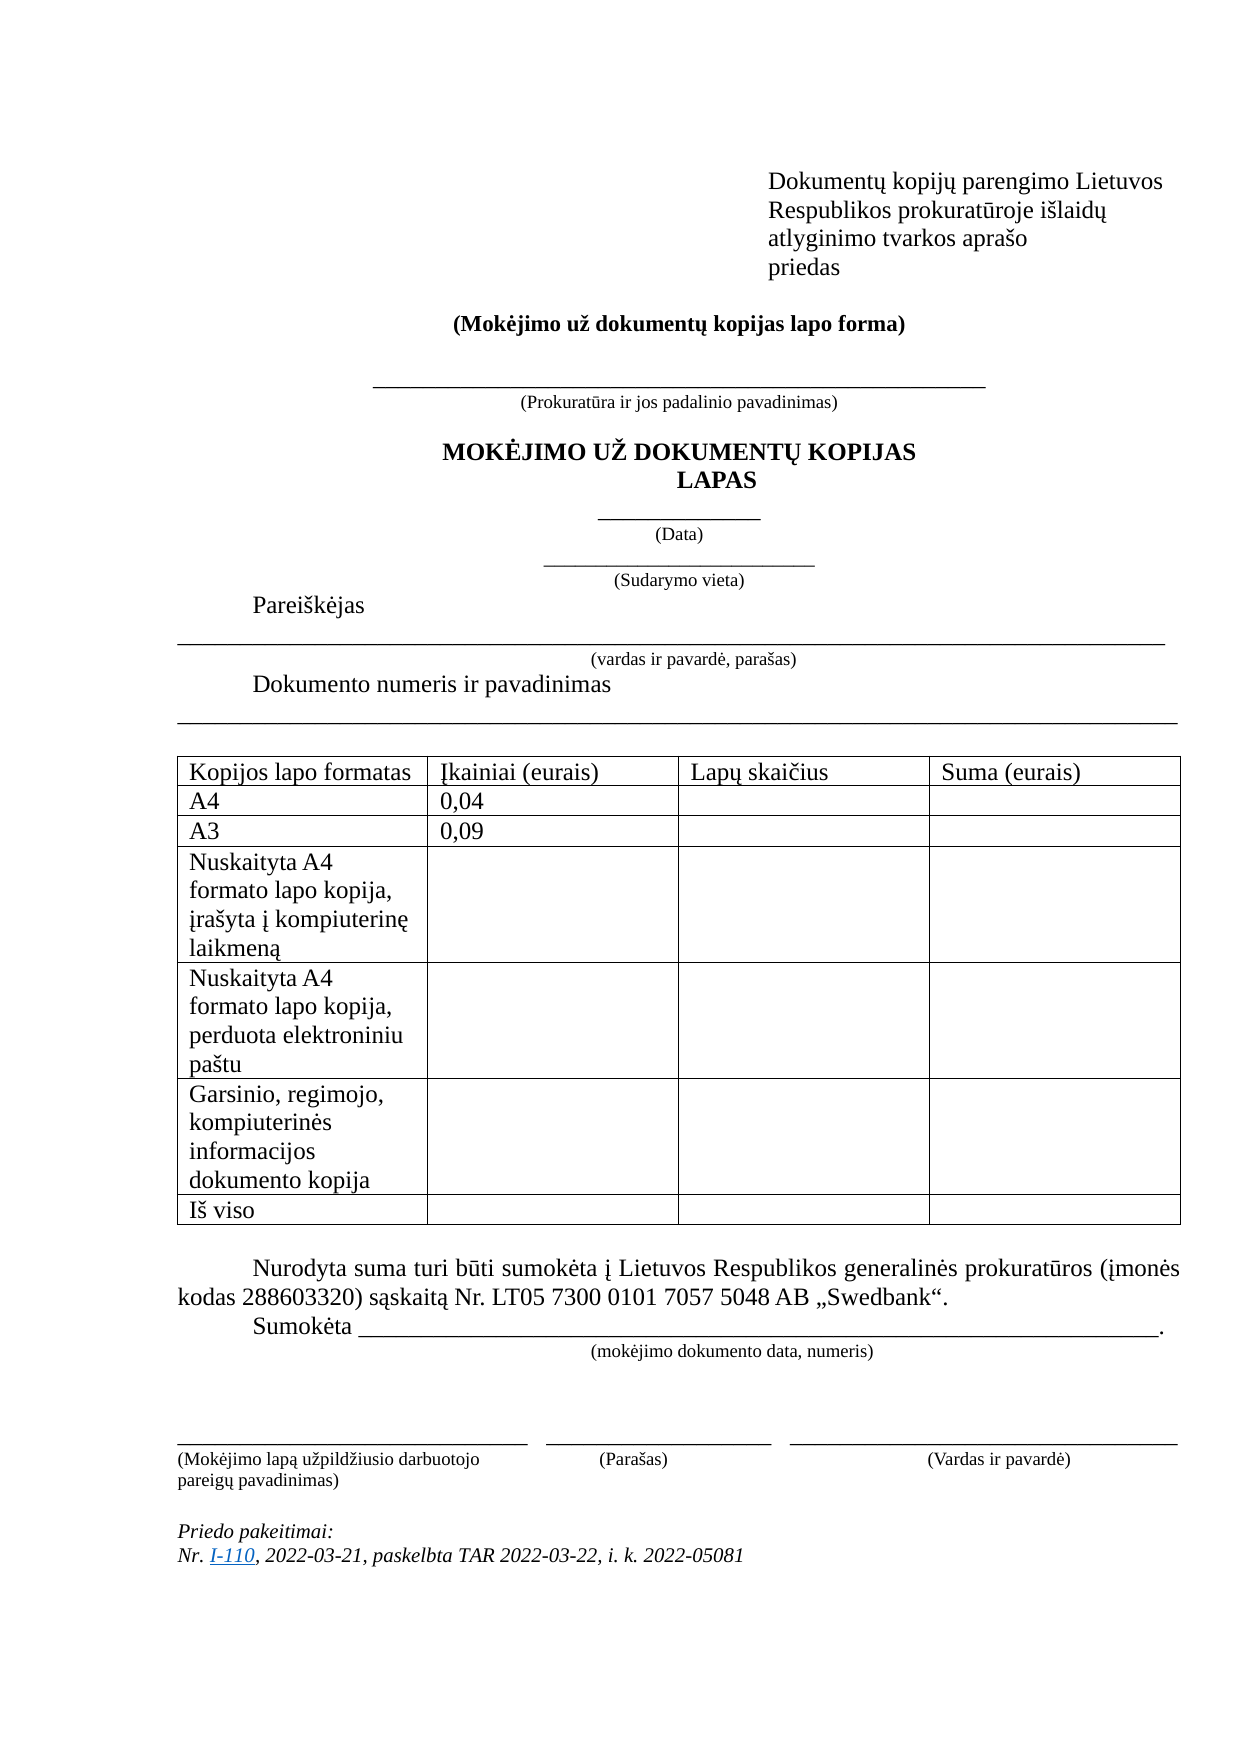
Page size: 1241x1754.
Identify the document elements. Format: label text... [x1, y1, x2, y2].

text __________________________ [177, 544, 1181, 569]
text Nurodyta suma turi būti sumokėta į Lietuvos Respublikos generalinės prokuratūros (įmonės kodas 288603320) sąskaitą Nr. LT05 7300 0101 7057 5048 AB „Swedbank“. [177, 1253, 1181, 1311]
table_header Kopijos lapo formatas [178, 757, 427, 785]
table_cell [930, 816, 1180, 846]
table_cell [679, 786, 929, 815]
text Pareiškėjas _______________________________________________________________________________ [177, 590, 1181, 648]
table_cell [930, 786, 1180, 815]
table_cell 0,04 [428, 786, 678, 815]
table_cell [930, 1195, 1180, 1223]
table_cell [428, 963, 678, 1078]
text (Sudarymo vieta) [177, 569, 1181, 590]
table_header Suma (eurais) [930, 757, 1180, 785]
table_cell Garsinio, regimojo, kompiuterinės informacijos dokumento kopija [178, 1079, 427, 1194]
text LAPAS [177, 466, 1181, 494]
table_cell Nuskaityta A4 formato lapo kopija, įrašyta į kompiuterinę laikmeną [178, 847, 427, 962]
table_cell A3 [178, 816, 427, 846]
text (mokėjimo dokumento data, numeris) [177, 1339, 1181, 1361]
text (Data) [177, 523, 1181, 544]
table_cell A4 [178, 786, 427, 815]
text atlyginimo tvarkos aprašo [177, 223, 1181, 252]
text ____________________________ __________________ _______________________________ [177, 1419, 1181, 1447]
table_cell [679, 1195, 929, 1223]
subtitle (Mokėjimo už dokumentų kopijas lapo forma) [177, 310, 1181, 336]
table_cell 0,09 [428, 816, 678, 846]
text Priedo pakeitimai: [177, 1519, 1181, 1543]
table_cell [930, 847, 1180, 962]
table_cell Nuskaityta A4 formato lapo kopija, perduota elektroniniu paštu [178, 963, 427, 1078]
table_cell [679, 963, 929, 1078]
text Sumokėta ________________________________________________________________. [177, 1311, 1181, 1339]
text _____________ [177, 494, 1181, 523]
table_cell [679, 816, 929, 846]
text (vardas ir pavardė, parašas) [177, 648, 1181, 669]
table_header Lapų skaičius [679, 757, 929, 785]
text (Mokėjimo lapą užpildžiusio darbuotojo (Parašas) (Vardas ir pavardė) [177, 1447, 1181, 1469]
text Respublikos prokuratūroje išlaidų [177, 195, 1181, 223]
text Dokumentų kopijų parengimo Lietuvos [177, 166, 1181, 195]
table_cell [428, 847, 678, 962]
table_cell [679, 1079, 929, 1194]
text Nr. I-110, 2022-03-21, paskelbta TAR 2022-03-22, i. k. 2022-05081 [177, 1543, 1181, 1567]
table_cell [428, 1079, 678, 1194]
table_header Įkainiai (eurais) [428, 757, 678, 785]
table_cell [428, 1195, 678, 1223]
table_cell Iš viso [178, 1195, 427, 1223]
table_cell [930, 1079, 1180, 1194]
text priedas [177, 252, 1181, 281]
text (Prokuratūra ir jos padalinio pavadinimas) [177, 391, 1181, 413]
text Dokumento numeris ir pavadinimas ________________________________________________________________________________ [177, 669, 1181, 727]
text _________________________________________________ [177, 362, 1181, 391]
text MOKĖJIMO UŽ DOKUMENTŲ KOPIJAS [177, 437, 1181, 466]
text pareigų pavadinimas) [177, 1469, 1181, 1491]
table_cell [679, 847, 929, 962]
table_cell [930, 963, 1180, 1078]
